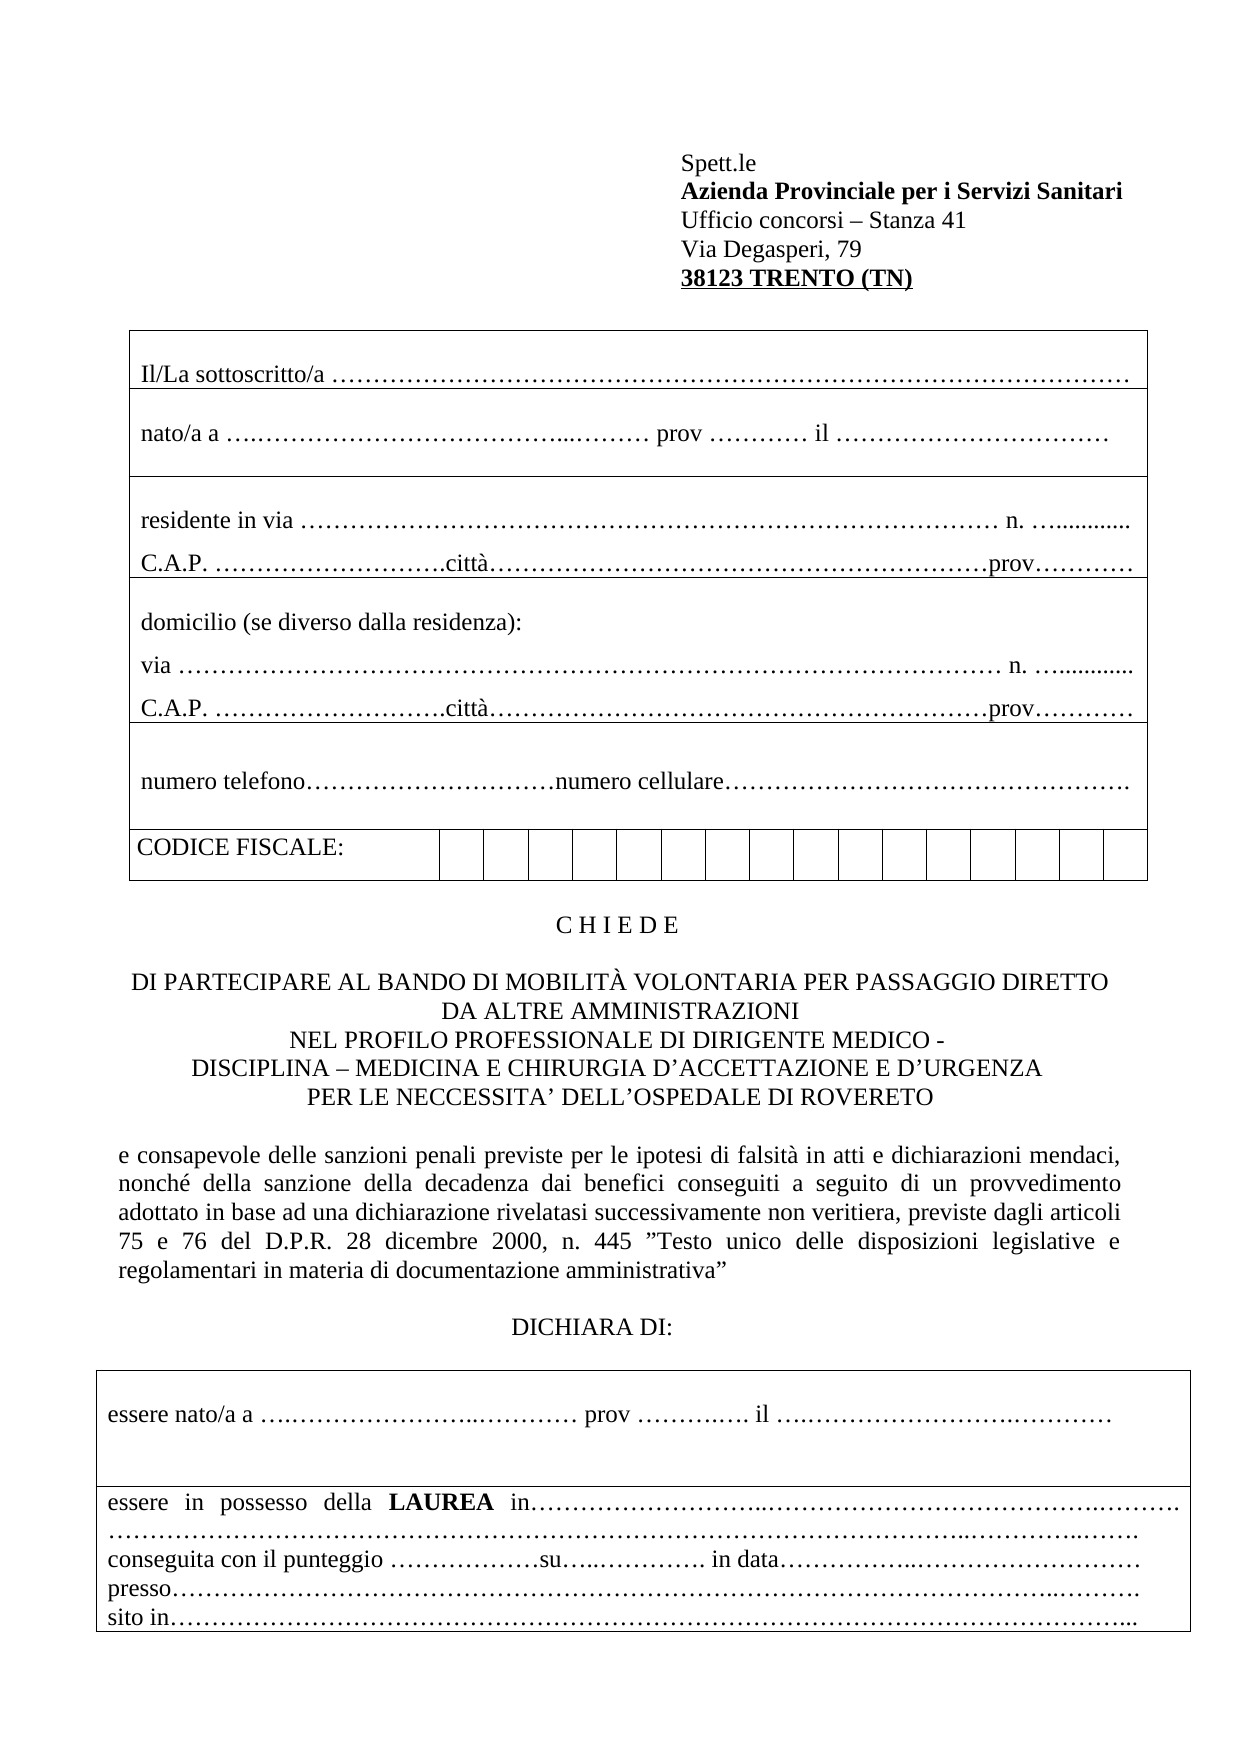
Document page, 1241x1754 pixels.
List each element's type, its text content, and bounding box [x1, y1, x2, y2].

table_cell [662, 830, 705, 880]
text 38123 TRENTO (TN) [681, 263, 1122, 291]
text DI PARTECIPARE AL BANDO DI MOBILITÀ VOLONTARIA PER PASSAGGIO DIRETTO DA ALTRE AMMINISTRAZIONI [118, 967, 1122, 1025]
table_cell [971, 830, 1015, 880]
text DISCIPLINA – MEDICINA E CHIRURGIA D’ACCETTAZIONE E D’URGENZA [118, 1053, 1122, 1082]
table_cell [573, 830, 616, 880]
table_cell [706, 830, 749, 880]
table_cell essere in possesso della LAUREA in………………………..………………………………….………. …………………………………………………………………………………………..…………..……. conseguita con il punteggio ………………su…..…………. in data……………..……………………… presso……………………………………………………………………………………………..………. sito in……………………………………………………………………………………………………... [97, 1487, 1190, 1631]
text Ufficio concorsi – Stanza 41 [681, 205, 1122, 234]
table_cell [1016, 830, 1059, 880]
text DICHIARA DI: [62, 1312, 1122, 1341]
text Azienda Provinciale per i Servizi Sanitari [681, 176, 1131, 205]
text PER LE NECCESSITA’ DELL’OSPEDALE DI ROVERETO [118, 1082, 1122, 1111]
table_cell [839, 830, 882, 880]
table_cell [484, 830, 528, 880]
table_header [73, 1370, 96, 1486]
table_cell domicilio (se diverso dalla residenza): via ……………………………………………………………………………………… n. …............ C.A.P. ……………………….città……………………………………………………prov………… [130, 578, 1147, 722]
table_cell [73, 1486, 96, 1631]
text e consapevole delle sanzioni penali previste per le ipotesi di falsità in atti e dichiarazioni mendaci, nonché della sanzione della decadenza dai benefici conseguiti a seguito di un provvedimento adottato in base ad una dichiarazione rivelatasi successivamente non veritiera, previste dagli articoli 75 e 76 del D.P.R. 28 dicembre 2000, n. 445 ”Testo unico delle disposizioni legislative e regolamentari in materia di documentazione amministrativa” [118, 1140, 1122, 1283]
table_cell [750, 830, 793, 880]
text Via Degasperi, 79 [681, 234, 1122, 263]
table_cell nato/a a ….………………………………...……… prov ………… il …………………………… [130, 389, 1147, 476]
table_cell [1104, 830, 1147, 880]
table_cell [927, 830, 970, 880]
table_cell residente in via ………………………………………………………………………… n. …............ C.A.P. ……………………….città……………………………………………………prov………… [130, 477, 1147, 577]
table_cell [440, 830, 483, 880]
table_cell [883, 830, 926, 880]
table_cell numero telefono…………………………numero cellulare…………………………………………. [130, 723, 1147, 828]
table_header Il/La sottoscritto/a …………………………………………………………………………………… [130, 331, 1147, 388]
table_cell [794, 830, 838, 880]
table_header essere nato/a a ….…………………..………… prov ……….…. il ….…………………….………… [97, 1371, 1190, 1486]
table_cell [529, 830, 572, 880]
text Spett.le [607, 148, 1122, 176]
table_cell [1060, 830, 1103, 880]
table_cell CODICE FISCALE: [130, 830, 439, 880]
text C H I E D E [118, 910, 1122, 938]
table_cell [617, 830, 661, 880]
text NEL PROFILO PROFESSIONALE DI DIRIGENTE MEDICO - [118, 1025, 1122, 1053]
